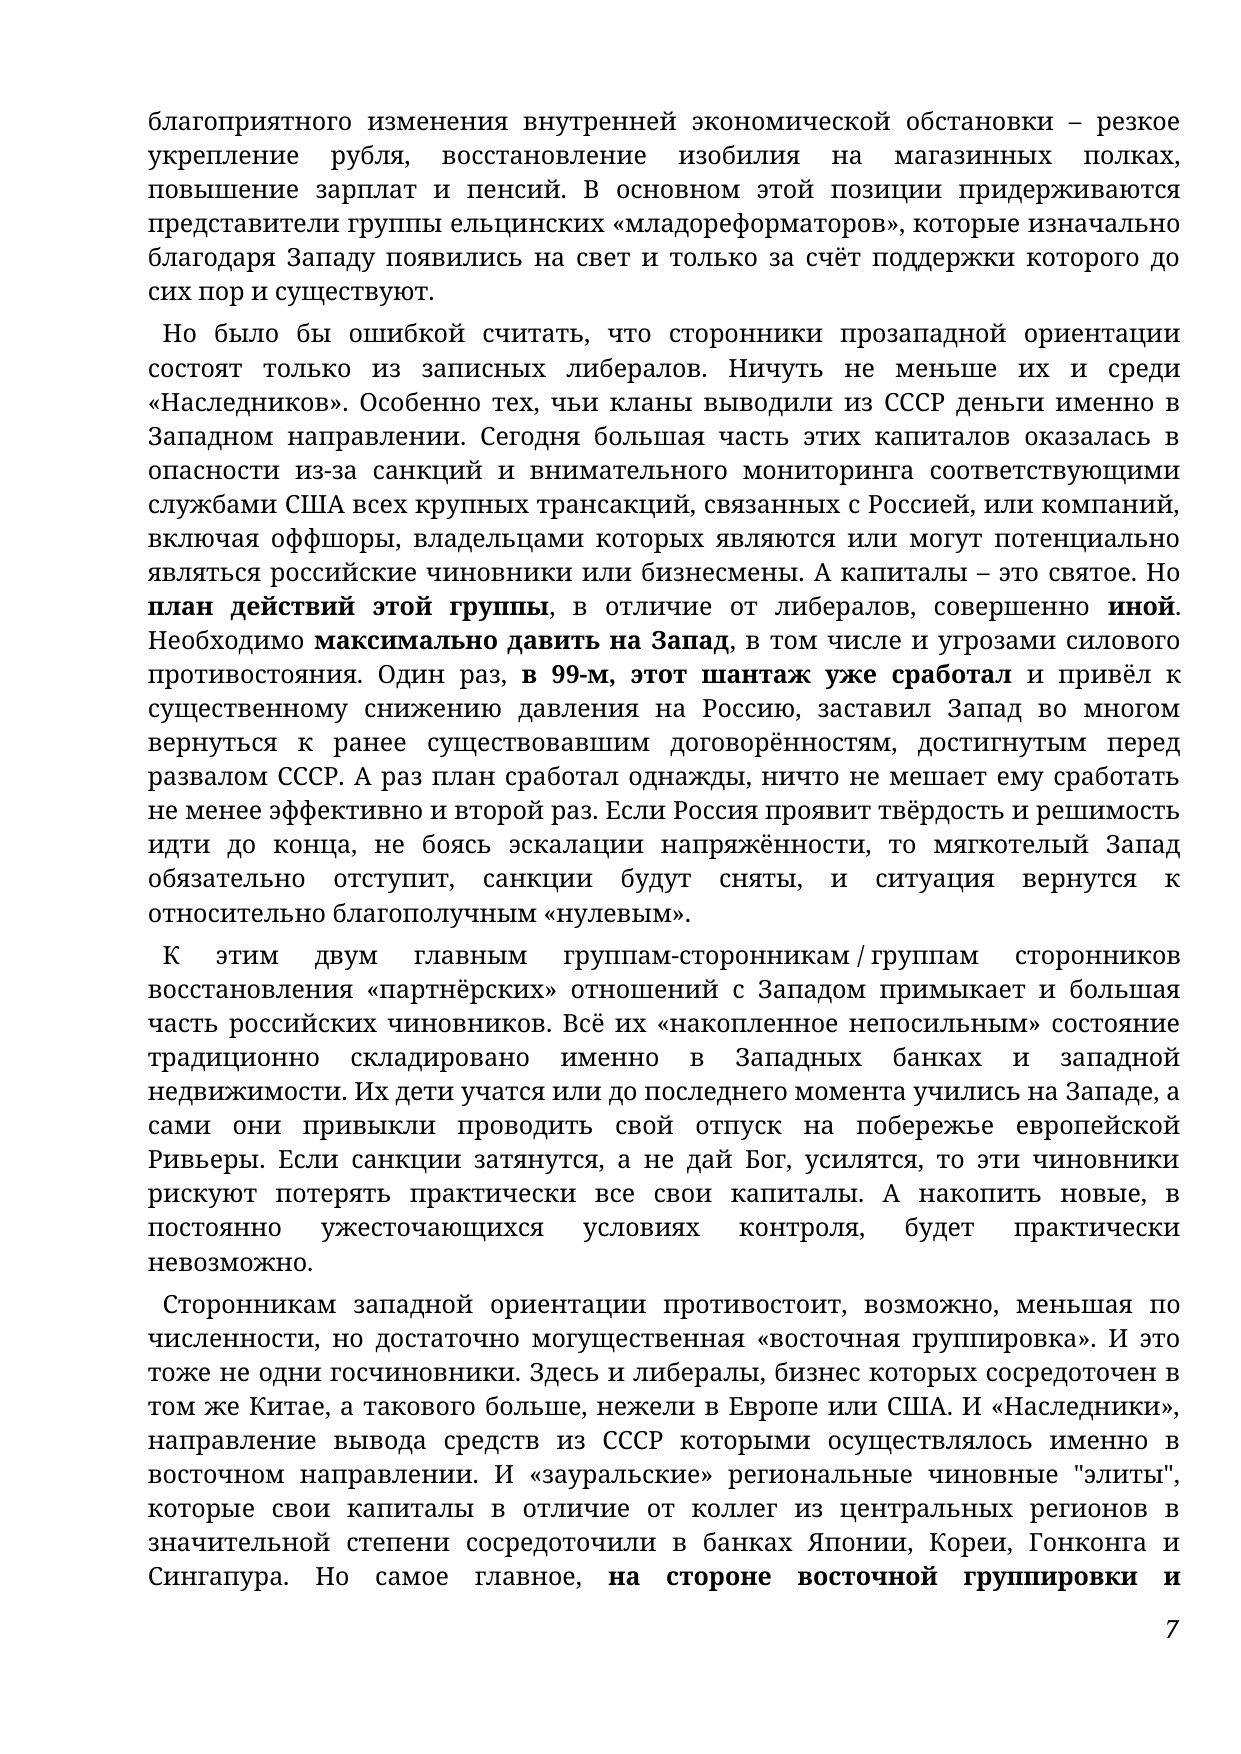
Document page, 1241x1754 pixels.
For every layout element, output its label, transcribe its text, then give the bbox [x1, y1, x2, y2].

text благоприятного изменения внутренней экономической обстановки – резкое укрепление рубля, восстановление изобилия на магазинных полках, повышение зарплат и пенсий. В основном этой позиции придерживаются представители группы ельцинских «младореформаторов», которые изначально благодаря Западу появились на свет и только за счёт поддержки которого до сих пор и существуют. [148, 103, 1181, 308]
text К этим двум главным группам-сторонникам / группам сторонников восстановления «партнёрских» отношений с Западом примыкает и большая часть российских чиновников. Всё их «накопленное непосильным» состояние традиционно складировано именно в Западных банках и западной недвижимости. Их дети учатся или до последнего момента учились на Западе, а сами они привыкли проводить свой отпуск на побережье европейской Ривьеры. Если санкции затянутся, а не дай Бог, усилятся, то эти чиновники рискуют потерять практически все свои капиталы. А накопить новые, в постоянно ужесточающихся условиях контроля, будет практически невозможно. [148, 938, 1181, 1278]
text Но было бы ошибкой считать, что сторонники прозападной ориентации состоят только из записных либералов. Ничуть не меньше их и среди «Наследников». Особенно тех, чьи кланы выводили из СССР деньги именно в Западном направлении. Сегодня большая часть этих капиталов оказалась в опасности из-за санкций и внимательного мониторинга соответствующими службами США всех крупных трансакций, связанных с Россией, или компаний, включая оффшоры, владельцами которых являются или могут потенциально являться российские чиновники или бизнесмены. А капиталы – это святое. Но план действий этой группы, в отличие от либералов, совершенно иной. Необходимо максимально давить на Запад, в том числе и угрозами силового противостояния. Один раз, в 99-м, этот шантаж уже сработал и привёл к существенному снижению давления на Россию, заставил Запад во многом вернуться к ранее существовавшим договорённостям, достигнутым перед развалом СССР. А раз план сработал однажды, ничто не мешает ему сработать не менее эффективно и второй раз. Если Россия проявит твёрдость и решимость идти до конца, не боясь эскалации напряжённости, то мягкотелый Запад обязательно отступит, санкции будут сняты, и ситуация вернутся к относительно благополучным «нулевым». [148, 316, 1181, 929]
text Сторонникам западной ориентации противостоит, возможно, меньшая по численности, но достаточно могущественная «восточная группировка». И это тоже не одни госчиновники. Здесь и либералы, бизнес которых сосредоточен в том же Китае, а такового больше, нежели в Европе или США. И «Наследники», направление вывода средств из СССР которыми осуществлялось именно в восточном направлении. И «зауральские» региональные чиновные "элиты", которые свои капиталы в отличие от коллег из центральных регионов в значительной степени сосредоточили в банках Японии, Кореи, Гонконга и Сингапура. Но самое главное, на стороне восточной группировки и [148, 1287, 1181, 1593]
